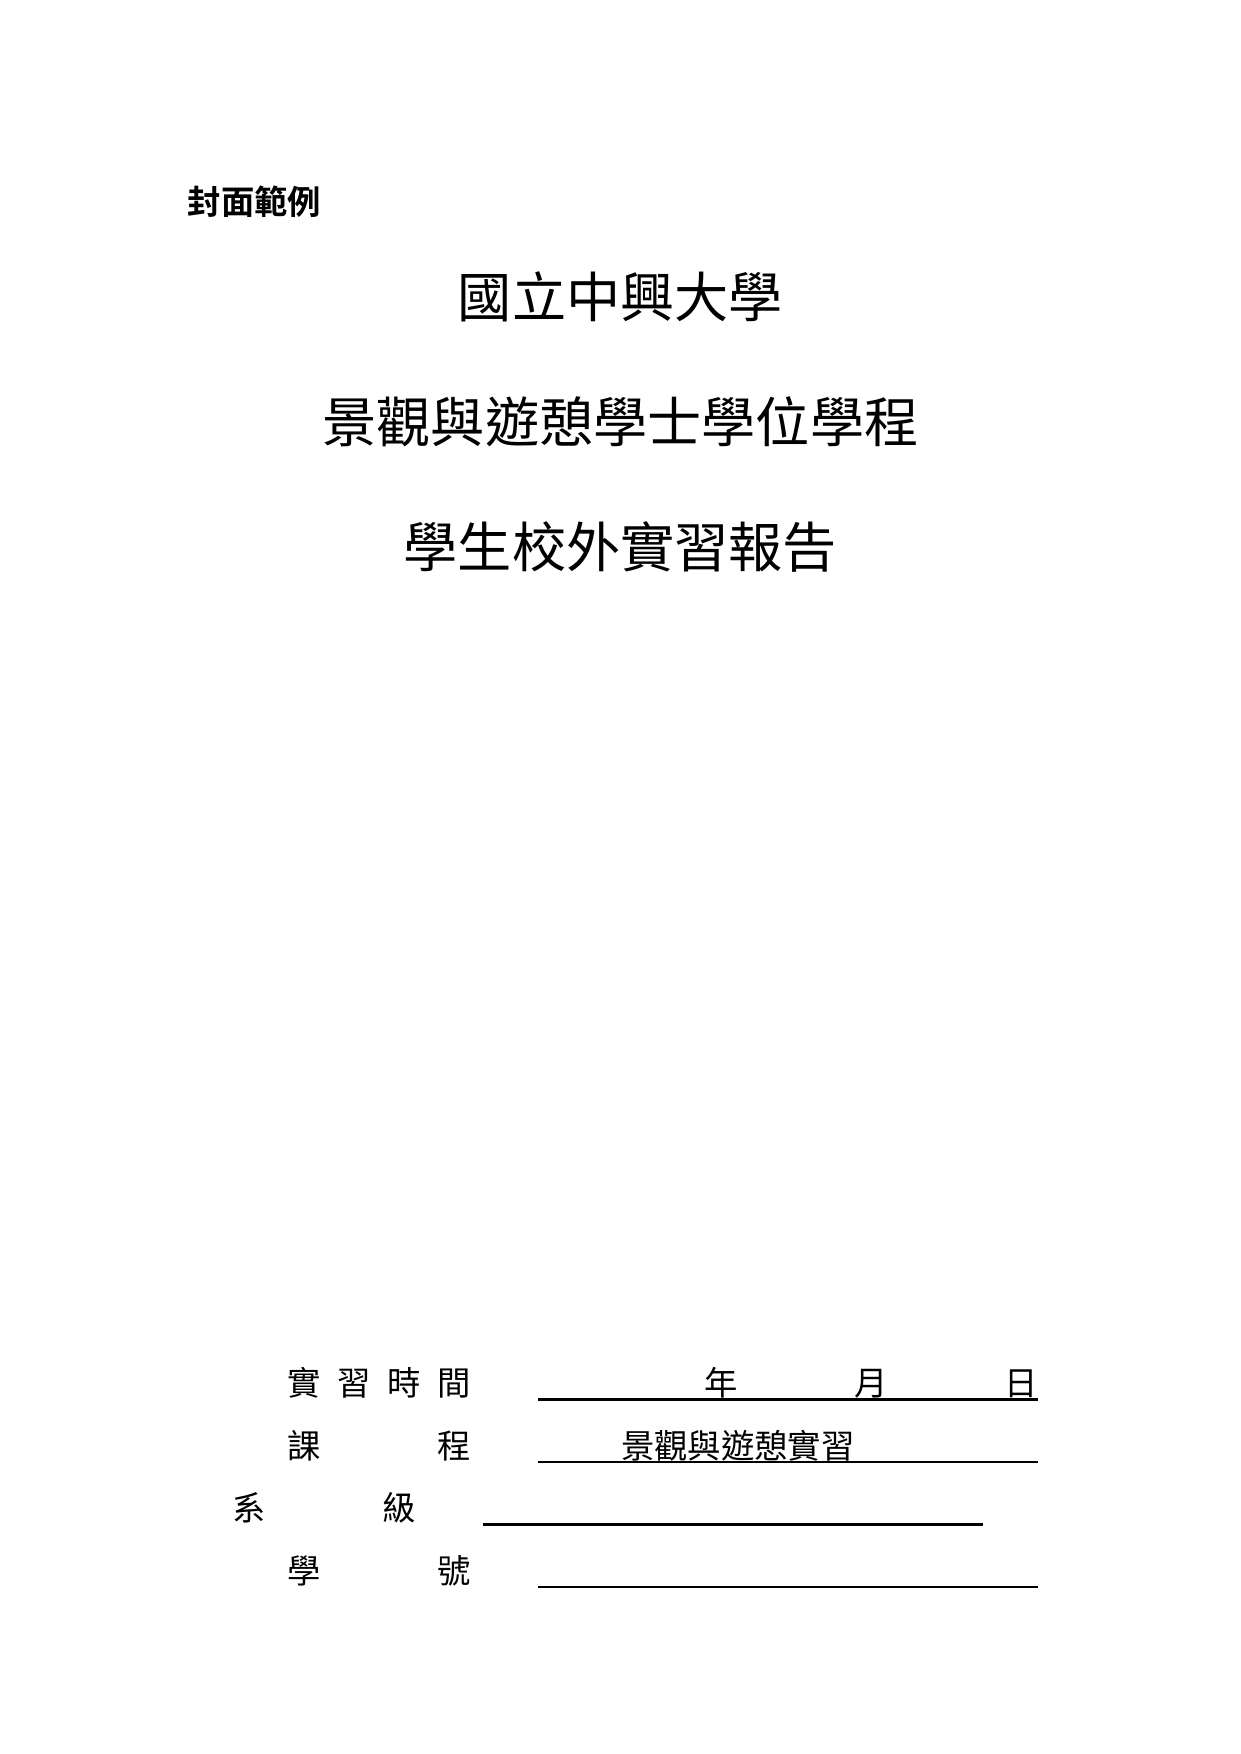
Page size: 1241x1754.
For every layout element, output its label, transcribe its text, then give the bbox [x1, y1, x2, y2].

text 景觀與遊憩學士學位學程 [187, 346, 1053, 471]
text 學 號 [187, 1533, 1053, 1596]
text 封面範例 [187, 158, 1053, 221]
text 實 習 時 間 年 月 日 [187, 1346, 1053, 1408]
text 學生校外實習報告 [187, 471, 1053, 596]
text 課 程 景觀與遊憩實習 [187, 1408, 1053, 1471]
text 系 級 [187, 1471, 1053, 1533]
text 國立中興大學 [187, 221, 1053, 346]
